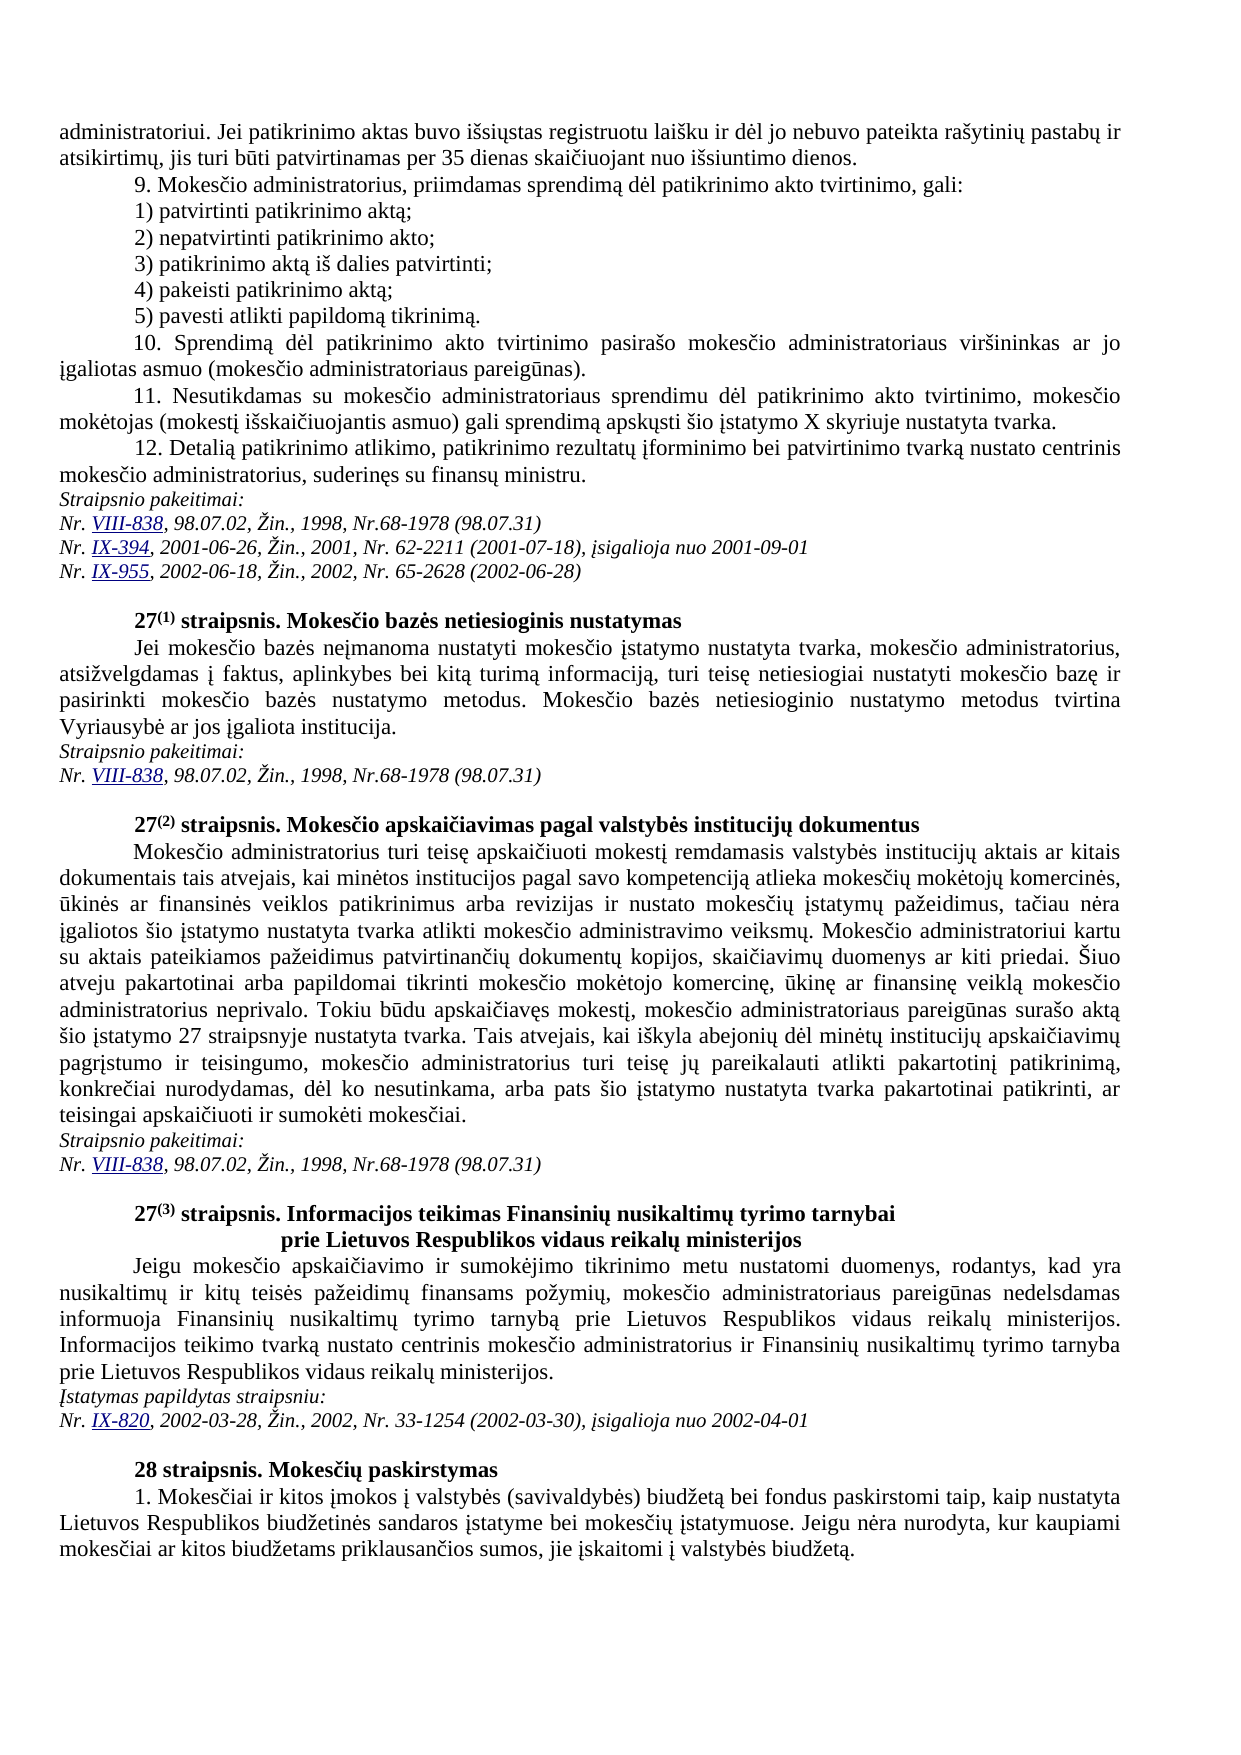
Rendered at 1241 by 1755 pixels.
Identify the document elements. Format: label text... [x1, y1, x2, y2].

text 27(3) straipsnis. Informacijos teikimas Finansinių nusikaltimų tyrimo tarnybai [134, 1200, 1122, 1226]
text 2) nepatvirtinti patikrinimo akto; [59, 223, 1122, 250]
text 3) patikrinimo aktą iš dalies patvirtinti; [59, 250, 1122, 276]
text 11. Nesutikdamas su mokesčio administratoriaus sprendimu dėl patikrinimo akto tvirtinimo, mokesčio mokėtojas (mokestį išskaičiuojantis asmuo) gali sprendimą apskųsti šio įstatymo X skyriuje nustatyta tvarka. [59, 382, 1122, 434]
text prie Lietuvos Respublikos vidaus reikalų ministerijos [281, 1226, 1122, 1252]
text Nr. IX-955, 2002-06-18, Žin., 2002, Nr. 65-2628 (2002-06-28) [59, 559, 1122, 583]
text 5) pavesti atlikti papildomą tikrinimą. [59, 303, 1122, 329]
text 27(1) straipsnis. Mokesčio bazės netiesioginis nustatymas [59, 607, 1122, 634]
text Nr. VIII-838, 98.07.02, Žin., 1998, Nr.68-1978 (98.07.31) [59, 511, 1122, 535]
text 28 straipsnis. Mokesčių paskirstymas [59, 1456, 1122, 1483]
text 1. Mokesčiai ir kitos įmokos į valstybės (savivaldybės) biudžetą bei fondus paskirstomi taip, kaip nustatyta Lietuvos Respublikos biudžetinės sandaros įstatyme bei mokesčių įstatymuose. Jeigu nėra nurodyta, kur kaupiami mokesčiai ar kitos biudžetams priklausančios sumos, jie įskaitomi į valstybės biudžetą. [59, 1483, 1122, 1562]
text 10. Sprendimą dėl patikrinimo akto tvirtinimo pasirašo mokesčio administratoriaus viršininkas ar jo įgaliotas asmuo (mokesčio administratoriaus pareigūnas). [59, 329, 1122, 382]
text Įstatymas papildytas straipsniu: [59, 1384, 1122, 1408]
text 4) pakeisti patikrinimo aktą; [59, 276, 1122, 303]
text Straipsnio pakeitimai: [59, 1128, 1122, 1152]
text Jei mokesčio bazės neįmanoma nustatyti mokesčio įstatymo nustatyta tvarka, mokesčio administratorius, atsižvelgdamas į faktus, aplinkybes bei kitą turimą informaciją, turi teisę netiesiogiai nustatyti mokesčio bazę ir pasirinkti mokesčio bazės nustatymo metodus. Mokesčio bazės netiesioginio nustatymo metodus tvirtina Vyriausybė ar jos įgaliota institucija. [59, 634, 1122, 739]
text Nr. IX-394, 2001-06-26, Žin., 2001, Nr. 62-2211 (2001-07-18), įsigalioja nuo 2001-09-01 [59, 535, 1122, 559]
text Straipsnio pakeitimai: [59, 487, 1122, 511]
text 9. Mokesčio administratorius, priimdamas sprendimą dėl patikrinimo akto tvirtinimo, gali: [59, 171, 1122, 197]
text Nr. VIII-838, 98.07.02, Žin., 1998, Nr.68-1978 (98.07.31) [59, 763, 1122, 787]
text Nr. VIII-838, 98.07.02, Žin., 1998, Nr.68-1978 (98.07.31) [59, 1152, 1122, 1176]
text Nr. IX-820, 2002-03-28, Žin., 2002, Nr. 33-1254 (2002-03-30), įsigalioja nuo 2002-04-01 [59, 1408, 1122, 1432]
text administratoriui. Jei patikrinimo aktas buvo išsiųstas registruotu laišku ir dėl jo nebuvo pateikta rašytinių pastabų ir atsikirtimų, jis turi būti patvirtinamas per 35 dienas skaičiuojant nuo išsiuntimo dienos. [59, 118, 1122, 171]
text Mokesčio administratorius turi teisę apskaičiuoti mokestį remdamasis valstybės institucijų aktais ar kitais dokumentais tais atvejais, kai minėtos institucijos pagal savo kompetenciją atlieka mokesčių mokėtojų komercinės, ūkinės ar finansinės veiklos patikrinimus arba revizijas ir nustato mokesčių įstatymų pažeidimus, tačiau nėra įgaliotos šio įstatymo nustatyta tvarka atlikti mokesčio administravimo veiksmų. Mokesčio administratoriui kartu su aktais pateikiamos pažeidimus patvirtinančių dokumentų kopijos, skaičiavimų duomenys ar kiti priedai. Šiuo atveju pakartotinai arba papildomai tikrinti mokesčio mokėtojo komercinę, ūkinę ar finansinę veiklą mokesčio administratorius neprivalo. Tokiu būdu apskaičiavęs mokestį, mokesčio administratoriaus pareigūnas surašo aktą šio įstatymo 27 straipsnyje nustatyta tvarka. Tais atvejais, kai iškyla abejonių dėl minėtų institucijų apskaičiavimų pagrįstumo ir teisingumo, mokesčio administratorius turi teisę jų pareikalauti atlikti pakartotinį patikrinimą, konkrečiai nurodydamas, dėl ko nesutinkama, arba pats šio įstatymo nustatyta tvarka pakartotinai patikrinti, ar teisingai apskaičiuoti ir sumokėti mokesčiai. [59, 838, 1122, 1128]
text Straipsnio pakeitimai: [59, 739, 1122, 763]
text Jeigu mokesčio apskaičiavimo ir sumokėjimo tikrinimo metu nustatomi duomenys, rodantys, kad yra nusikaltimų ir kitų teisės pažeidimų finansams požymių, mokesčio administratoriaus pareigūnas nedelsdamas informuoja Finansinių nusikaltimų tyrimo tarnybą prie Lietuvos Respublikos vidaus reikalų ministerijos. Informacijos teikimo tvarką nustato centrinis mokesčio administratorius ir Finansinių nusikaltimų tyrimo tarnyba prie Lietuvos Respublikos vidaus reikalų ministerijos. [59, 1252, 1122, 1384]
text 12. Detalią patikrinimo atlikimo, patikrinimo rezultatų įforminimo bei patvirtinimo tvarką nustato centrinis mokesčio administratorius, suderinęs su finansų ministru. [59, 434, 1122, 487]
text 27(2) straipsnis. Mokesčio apskaičiavimas pagal valstybės institucijų dokumentus [134, 811, 1122, 838]
text 1) patvirtinti patikrinimo aktą; [59, 197, 1122, 223]
